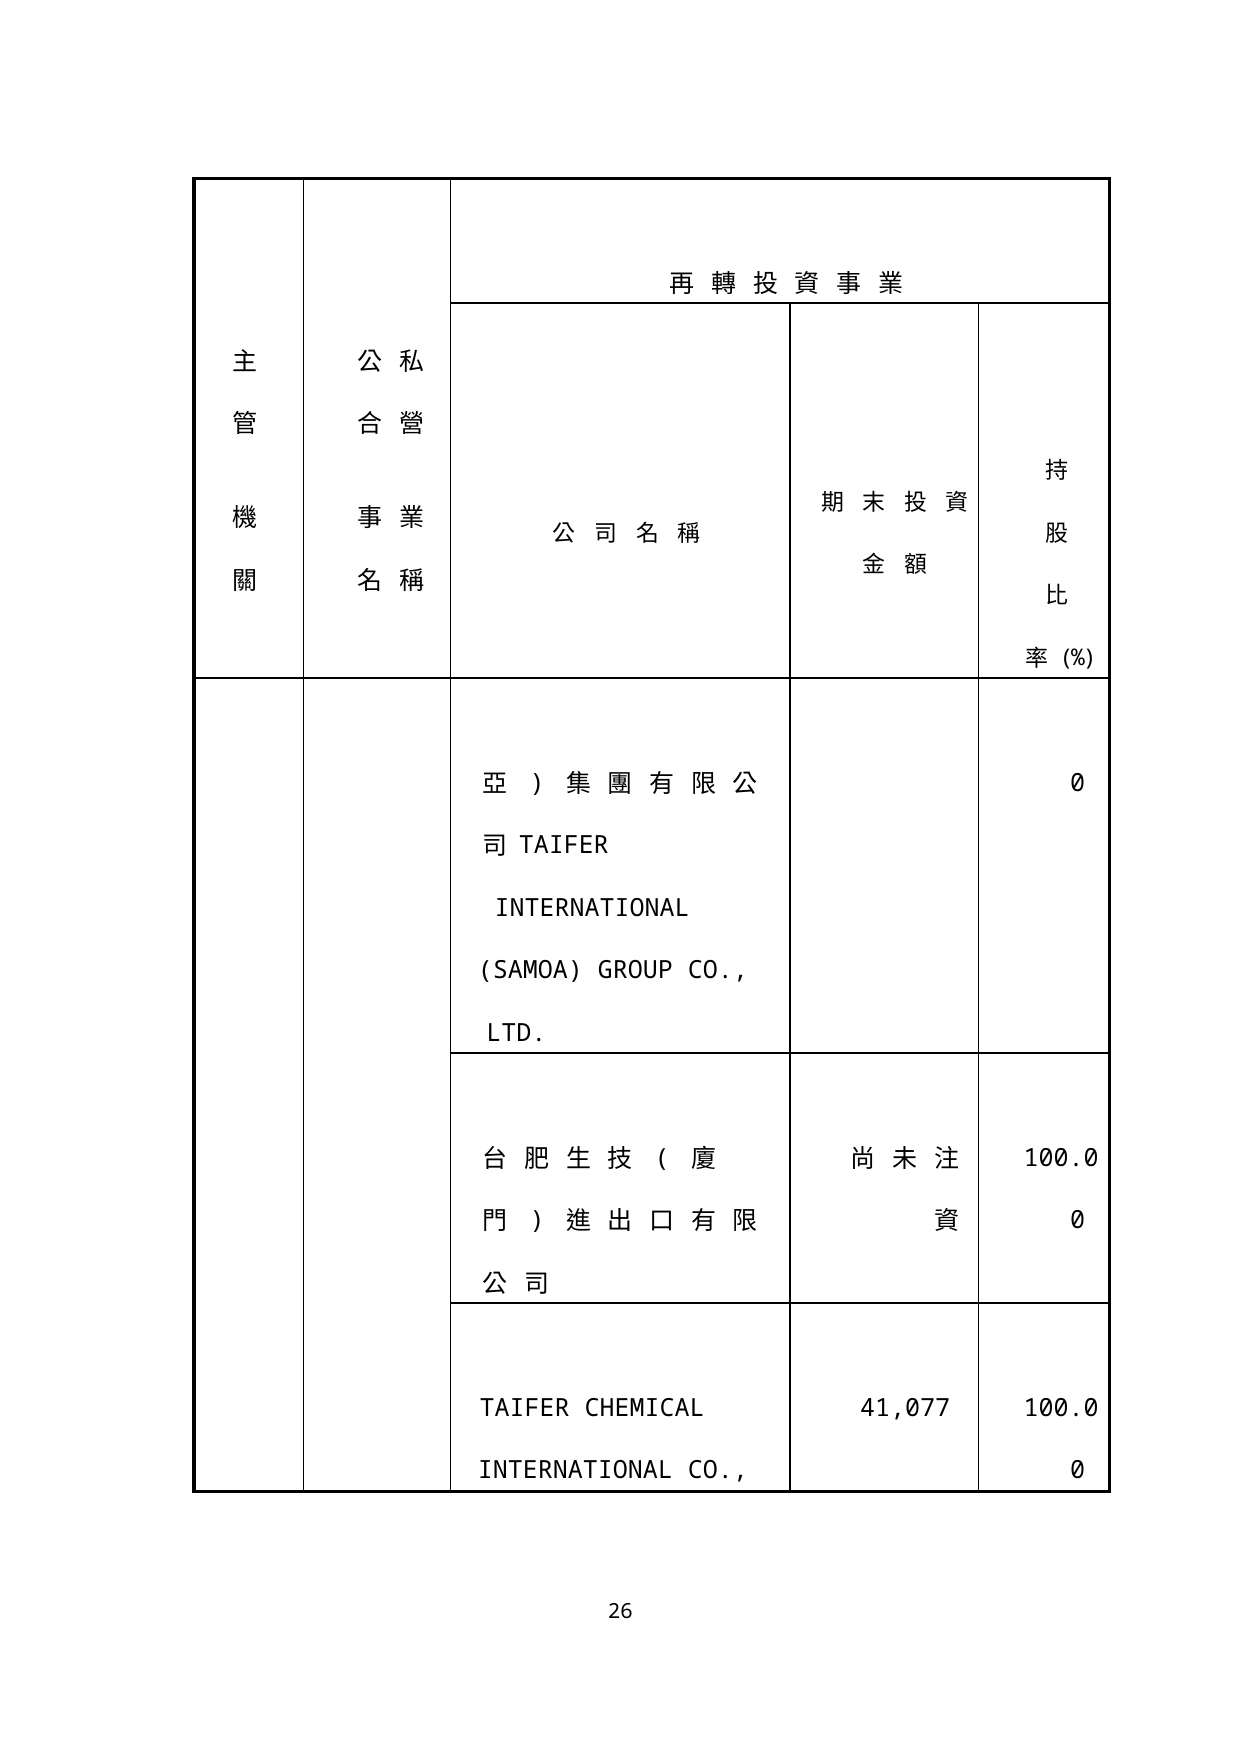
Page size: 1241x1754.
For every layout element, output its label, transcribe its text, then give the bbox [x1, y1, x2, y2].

table_cell 台肥生技(廈門)進出口有限公司 [451, 1054, 789, 1302]
table_header 公私合營 事業名稱 [304, 180, 450, 677]
table_cell [304, 679, 450, 1490]
table_header 再轉投資事業 [451, 180, 1108, 302]
table_cell 尚未注資 [791, 1054, 978, 1302]
table_cell TAIFER CHEMICAL INTERNATIONAL CO., [451, 1304, 789, 1490]
table_header 主管 機關 [196, 180, 303, 677]
table_cell 公司名稱 [451, 304, 789, 677]
table_cell 0 [979, 679, 1108, 1052]
table_cell 100.00 [979, 1054, 1108, 1302]
table_cell 100.00 [979, 1304, 1108, 1490]
table_cell [791, 679, 978, 1052]
table_cell 亞)集團有限公司TAIFER INTERNATIONAL (SAMOA) GROUP CO., LTD. [451, 679, 789, 1052]
table_cell 41,077 [791, 1304, 978, 1490]
table_cell 持股比率(%) [979, 304, 1108, 677]
table_cell 期末投資金額 [791, 304, 978, 677]
table_cell [196, 679, 303, 1490]
